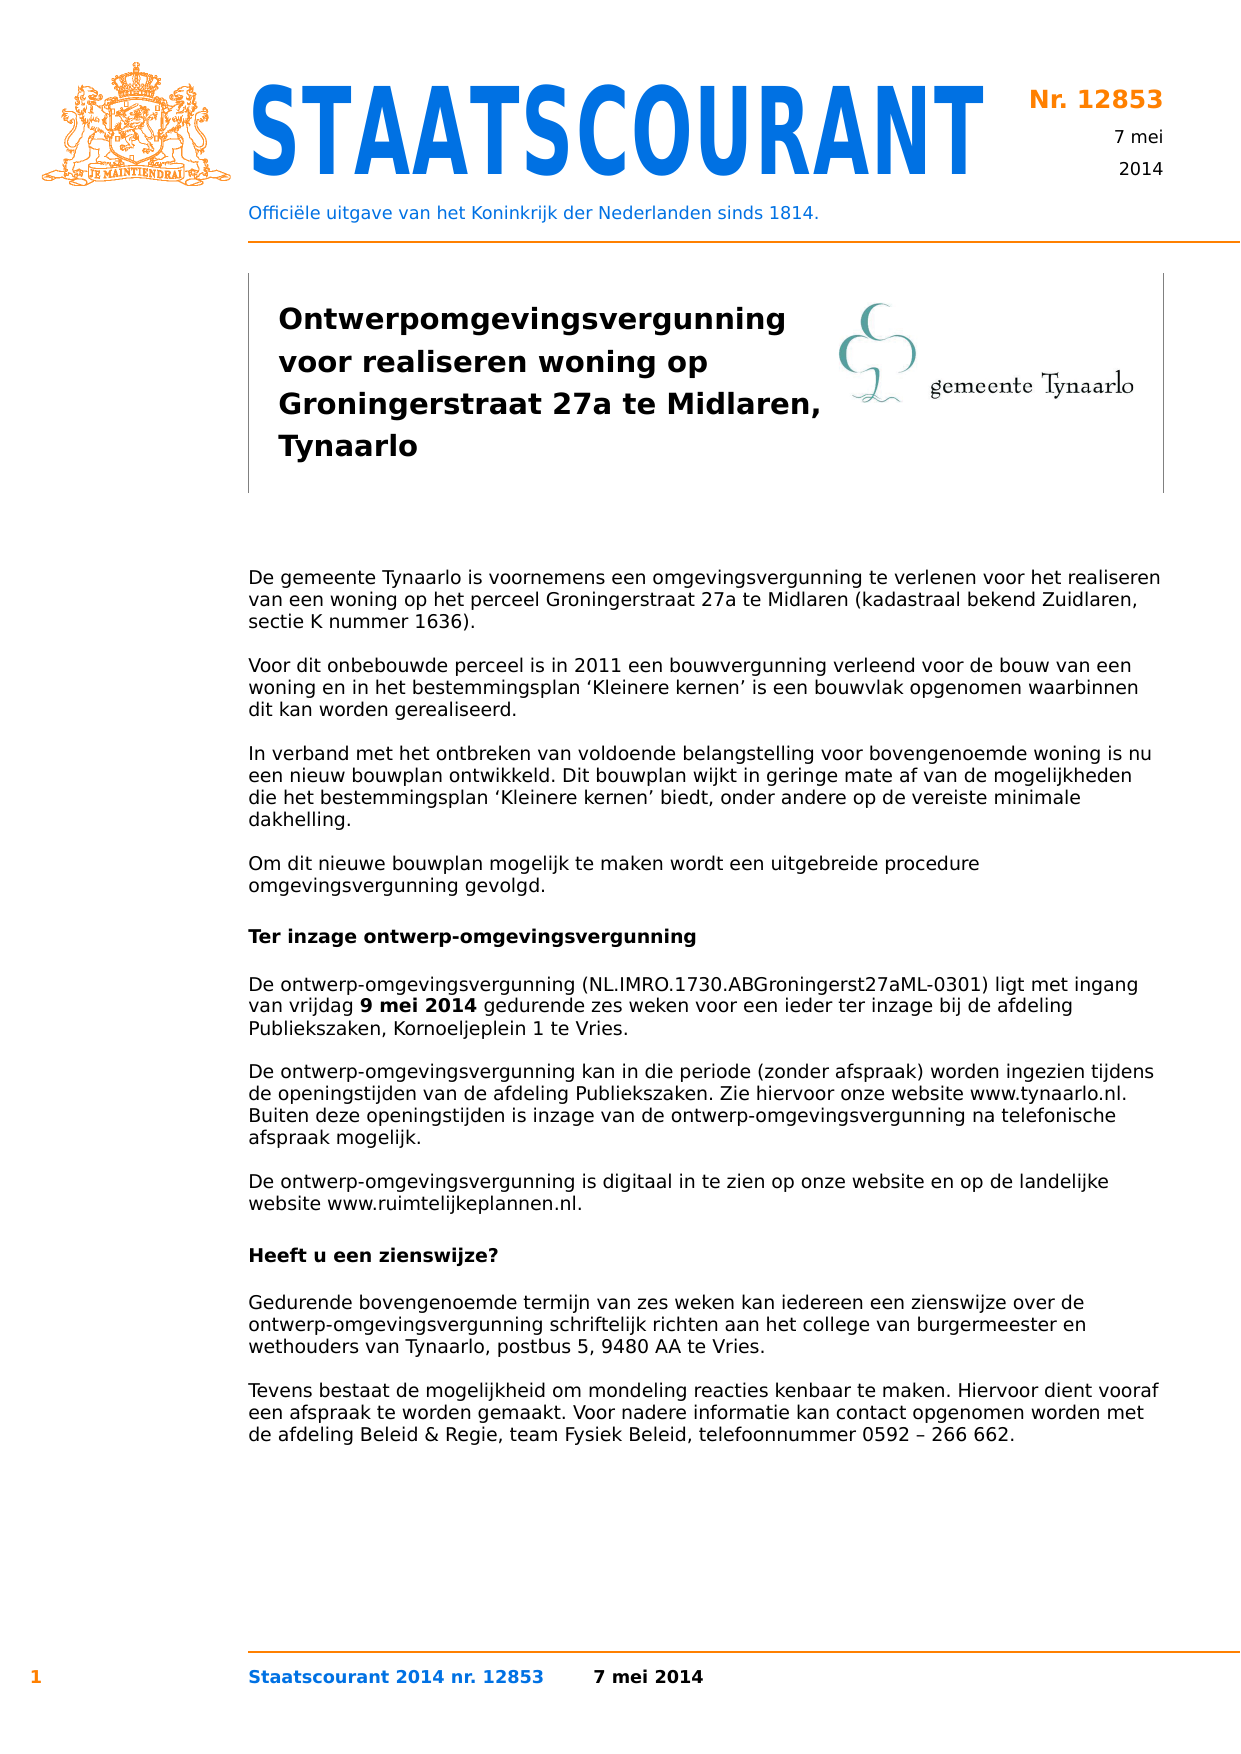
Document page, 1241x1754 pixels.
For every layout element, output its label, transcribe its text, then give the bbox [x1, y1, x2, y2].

subtitle Heeft u een zienswijze? [248, 1245, 1163, 1267]
text De ontwerp-omgevingsvergunning is digitaal in te zien op onze website en op de landelijke website www.ruimtelijkeplannen.nl. [248, 1171, 1163, 1215]
picture [41, 62, 231, 186]
subtitle Ter inzage ontwerp-omgevingsvergunning [248, 926, 1163, 948]
table_header STAATSCOURANT [248, 62, 998, 203]
table_cell Officiële uitgave van het Koninkrijk der Nederlanden sinds 1814. [248, 203, 1240, 241]
picture [838, 302, 1134, 403]
text In verband met het ontbreken van voldoende belangstelling voor bovengenoemde woning is nu een nieuw bouwplan ontwikkeld. Dit bouwplan wijkt in geringe mate af van de mogelijkheden die het bestemmingsplan ‘Kleinere kernen’ biedt, onder andere op de vereiste minimale dakhelling. [248, 743, 1163, 831]
table_cell 2014 [998, 153, 1240, 203]
text Gedurende bovengenoemde termijn van zes weken kan iedereen een zienswijze over de ontwerp-omgevingsvergunning schriftelijk richten aan het college van burgermeester en wethouders van Tynaarlo, postbus 5, 9480 AA te Vries. [248, 1292, 1163, 1358]
text Tevens bestaat de mogelijkheid om mondeling reacties kenbaar te maken. Hiervoor dient vooraf een afspraak te worden gemaakt. Voor nadere informatie kan contact opgenomen worden met de afdeling Beleid & Regie, team Fysiek Beleid, telefoonnummer 0592 – 266 662. [248, 1380, 1163, 1446]
text De ontwerp-omgevingsvergunning kan in die periode (zonder afspraak) worden ingezien tijdens de openingstijden van de afdeling Publiekszaken. Zie hiervoor onze website www.tynaarlo.nl. Buiten deze openingstijden is inzage van de ontwerp-omgevingsvergunning na telefonische afspraak mogelijk. [248, 1061, 1163, 1149]
text De gemeente Tynaarlo is voornemens een omgevingsvergunning te verlenen voor het realiseren van een woning op het perceel Groningerstraat 27a te Midlaren (kadastraal bekend Zuidlaren, sectie K nummer 1636). [248, 567, 1163, 633]
table_cell 7 mei [998, 121, 1240, 153]
table_header Nr. 12853 [998, 62, 1240, 121]
text De ontwerp-omgevingsvergunning (NL.IMRO.1730.ABGroningerst27aML-0301) ligt met ingang van vrijdag 9 mei 2014 gedurende zes weken voor een ieder ter inzage bij de afdeling Publiekszaken, Kornoeljeplein 1 te Vries. [248, 973, 1163, 1039]
subtitle Ontwerpomgevingsvergunning voor realiseren woning op Groningerstraat 27a te Midlaren, Tynaarlo [249, 273, 1163, 493]
table_header [25, 62, 248, 241]
text Voor dit onbebouwde perceel is in 2011 een bouwvergunning verleend voor de bouw van een woning en in het bestemmingsplan ‘Kleinere kernen’ is een bouwvlak opgenomen waarbinnen dit kan worden gerealiseerd. [248, 655, 1163, 721]
text Om dit nieuwe bouwplan mogelijk te maken wordt een uitgebreide procedure omgevingsvergunning gevolgd. [248, 852, 1163, 896]
